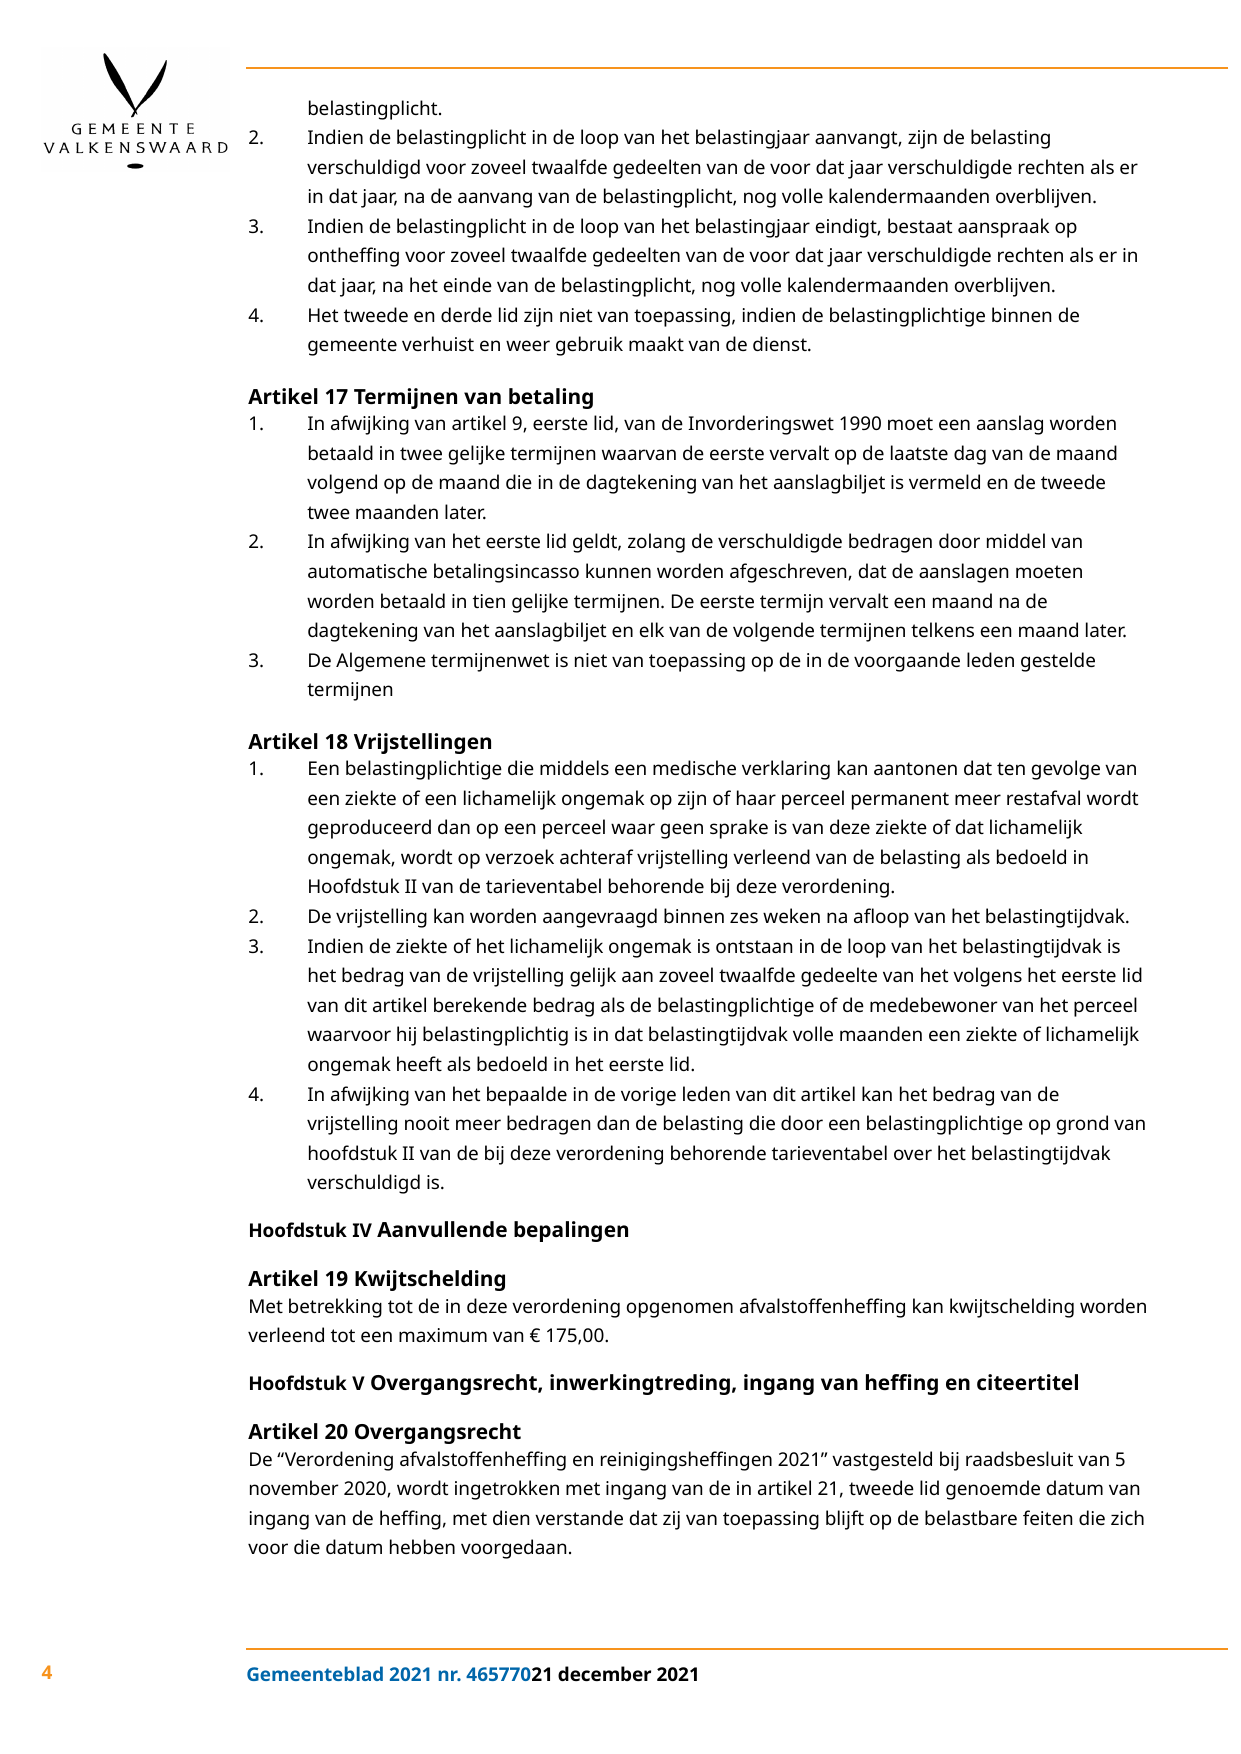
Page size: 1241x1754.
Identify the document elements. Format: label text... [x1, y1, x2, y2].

text De “Verordening afvalstoffenheffing en reinigingsheffingen 2021” vastgesteld bij raadsbesluit van 5 november 2020, wordt ingetrokken met ingang van de in artikel 21, tweede lid genoemde datum van ingang van de heffing, met dien verstande dat zij van toepassing blijft op de belastbare feiten die zich voor die datum hebben voorgedaan. [248, 1446, 1152, 1560]
text Artikel 20 Overgangsrecht [248, 1417, 1152, 1446]
list Indien de belastingplicht in de loop van het belastingjaar aanvangt, zijn de belasting verschuldigd voor zoveel twaalfde gedeelten van de voor dat jaar verschuldigde rechten als er in dat jaar, na de aanvang van de belastingplicht, nog volle kalendermaanden overblijven. [248, 124, 1152, 209]
list In afwijking van het bepaalde in de vorige leden van dit artikel kan het bedrag van de vrijstelling nooit meer bedragen dan de belasting die door een belastingplichtige op grond van hoofdstuk II van de bij deze verordening behorende tarieventabel over het belastingtijdvak verschuldigd is. [248, 1081, 1152, 1195]
picture [41, 47, 231, 172]
list Indien de ziekte of het lichamelijk ongemak is ontstaan in de loop van het belastingtijdvak is het bedrag van de vrijstelling gelijk aan zoveel twaalfde gedeelte van het volgens het eerste lid van dit artikel berekende bedrag als de belastingplichtige of de medebewoner van het perceel waarvoor hij belastingplichtig is in dat belastingtijdvak volle maanden een ziekte of lichamelijk ongemak heeft als bedoeld in het eerste lid. [248, 933, 1152, 1077]
list In afwijking van artikel 9, eerste lid, van de Invorderingswet 1990 moet een aanslag worden betaald in twee gelijke termijnen waarvan de eerste vervalt op de laatste dag van de maand volgend op de maand die in de dagtekening van het aanslagbiljet is vermeld en de tweede twee maanden later. [248, 410, 1152, 525]
text Hoofdstuk V Overgangsrecht, inwerkingtreding, ingang van heffing en citeertitel [248, 1368, 1152, 1397]
text Artikel 18 Vrijstellingen [248, 727, 1152, 755]
list Indien de belastingplicht in de loop van het belastingjaar eindigt, bestaat aanspraak op ontheffing voor zoveel twaalfde gedeelten van de voor dat jaar verschuldigde rechten als er in dat jaar, na het einde van de belastingplicht, nog volle kalendermaanden overblijven. [248, 213, 1152, 298]
text Artikel 19 Kwijtschelding [248, 1264, 1152, 1293]
text Met betrekking tot de in deze verordening opgenomen afvalstoffenheffing kan kwijtschelding worden verleend tot een maximum van € 175,00. [248, 1293, 1152, 1348]
text Artikel 17 Termijnen van betaling [248, 382, 1152, 410]
list belastingplicht. [248, 95, 1152, 121]
list Het tweede en derde lid zijn niet van toepassing, indien de belastingplichtige binnen de gemeente verhuist en weer gebruik maakt van de dienst. [248, 302, 1152, 357]
list De Algemene termijnenwet is niet van toepassing op de in de voorgaande leden gestelde termijnen [248, 647, 1152, 702]
list In afwijking van het eerste lid geldt, zolang de verschuldigde bedragen door middel van automatische betalingsincasso kunnen worden afgeschreven, dat de aanslagen moeten worden betaald in tien gelijke termijnen. De eerste termijn vervalt een maand na de dagtekening van het aanslagbiljet en elk van de volgende termijnen telkens een maand later. [248, 529, 1152, 643]
text Hoofdstuk IV Aanvullende bepalingen [248, 1215, 1152, 1244]
list De vrijstelling kan worden aangevraagd binnen zes weken na afloop van het belastingtijdvak. [248, 903, 1152, 929]
list Een belastingplichtige die middels een medische verklaring kan aantonen dat ten gevolge van een ziekte of een lichamelijk ongemak op zijn of haar perceel permanent meer restafval wordt geproduceerd dan op een perceel waar geen sprake is van deze ziekte of dat lichamelijk ongemak, wordt op verzoek achteraf vrijstelling verleend van de belasting als bedoeld in Hoofdstuk II van de tarieventabel behorende bij deze verordening. [248, 755, 1152, 899]
